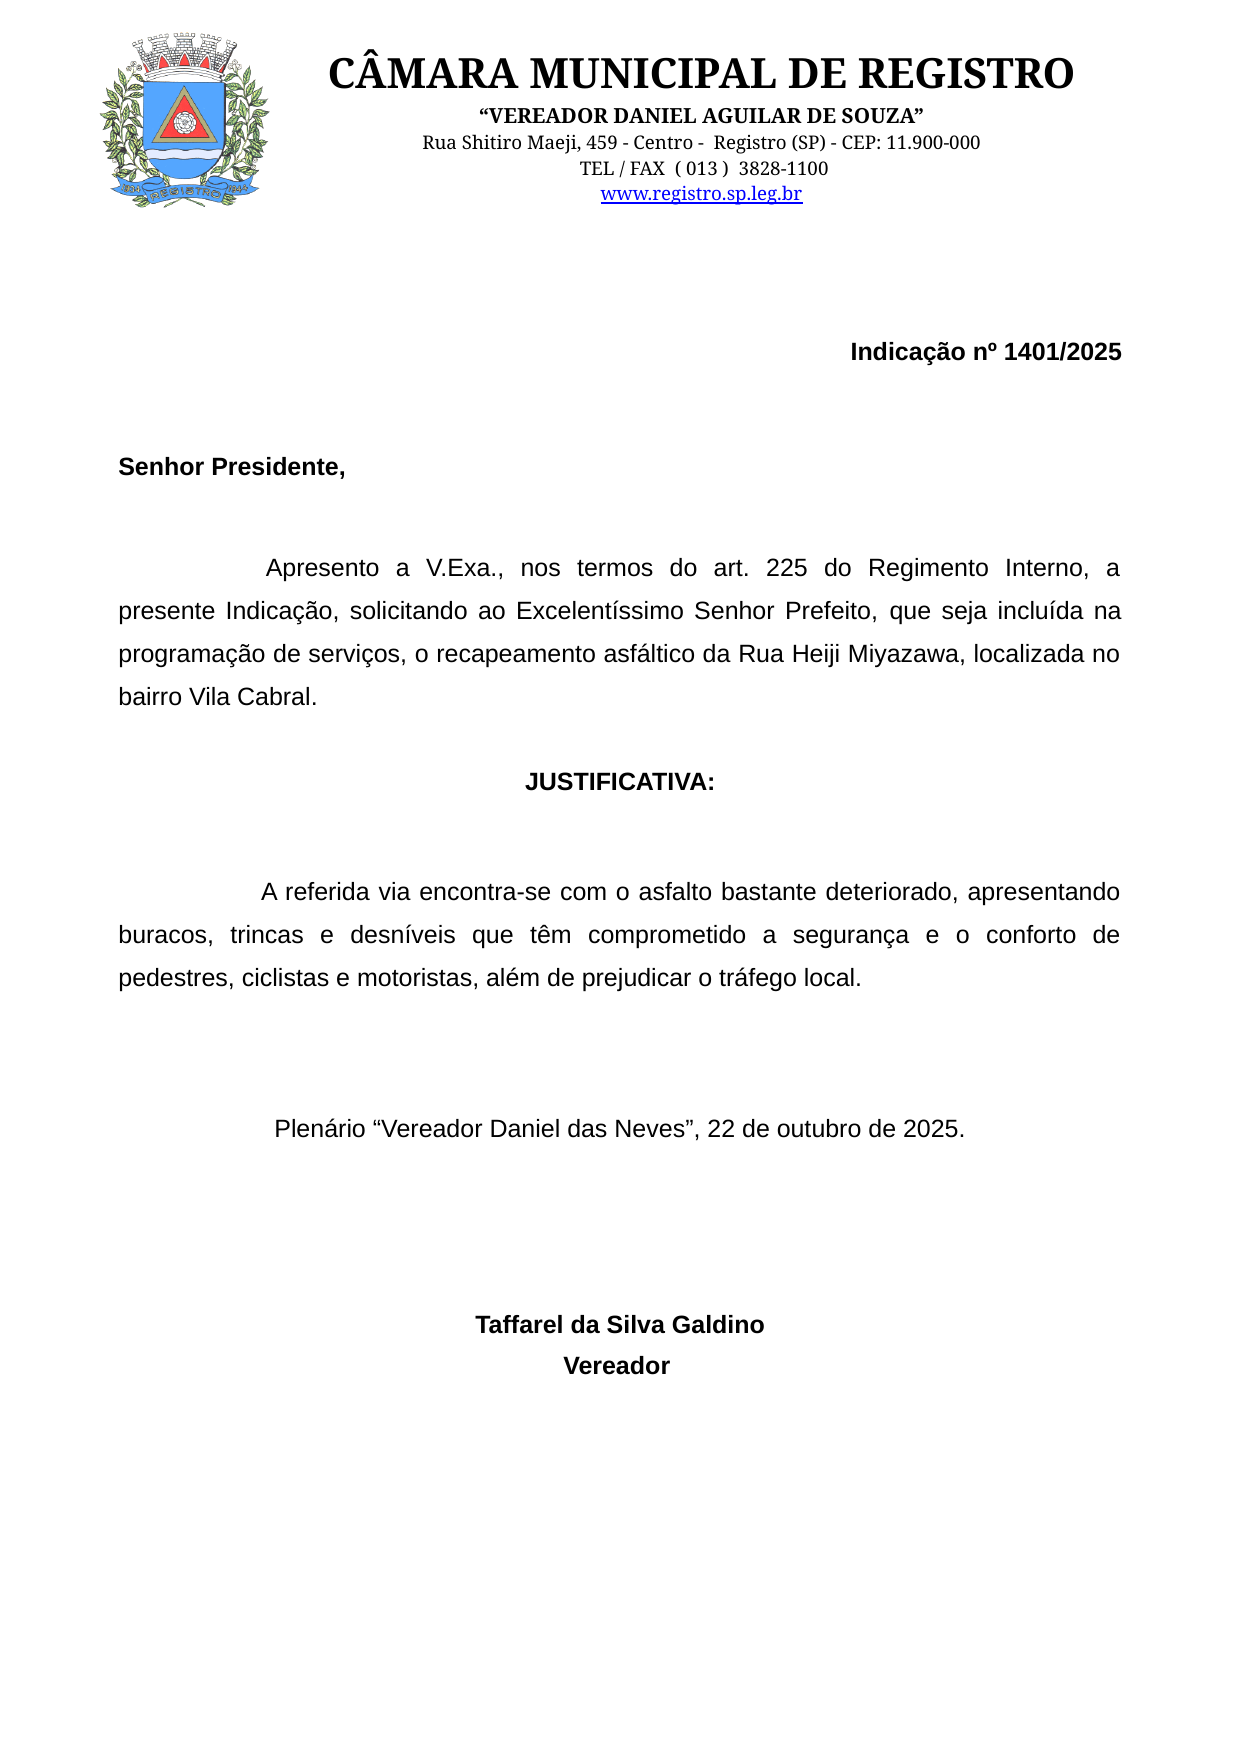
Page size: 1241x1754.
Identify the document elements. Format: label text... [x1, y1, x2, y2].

text A referida via encontra-se com o asfalto bastante deteriorado, apresentando buracos, trincas e desníveis que têm comprometido a segurança e o conforto de pedestres, ciclistas e motoristas, além de prejudicar o tráfego local. [118, 877, 1122, 992]
text Plenário “Vereador Daniel das Neves”, 22 de outubro de 2025. [118, 1114, 1122, 1143]
text Taffarel da Silva Galdino [118, 1310, 1122, 1339]
text Vereador [118, 1351, 1122, 1380]
text Indicação nº 1401/2025 [118, 337, 1122, 366]
text Apresento a V.Exa., nos termos do art. 225 do Regimento Interno, a presente Indicação, solicitando ao Excelentíssimo Senhor Prefeito, que seja incluída na programação de serviços, o recapeamento asfáltico da Rua Heiji Miyazawa, localizada no bairro Vila Cabral. [118, 553, 1122, 711]
text Senhor Presidente, [118, 452, 1122, 481]
text JUSTIFICATIVA: [118, 767, 1122, 796]
